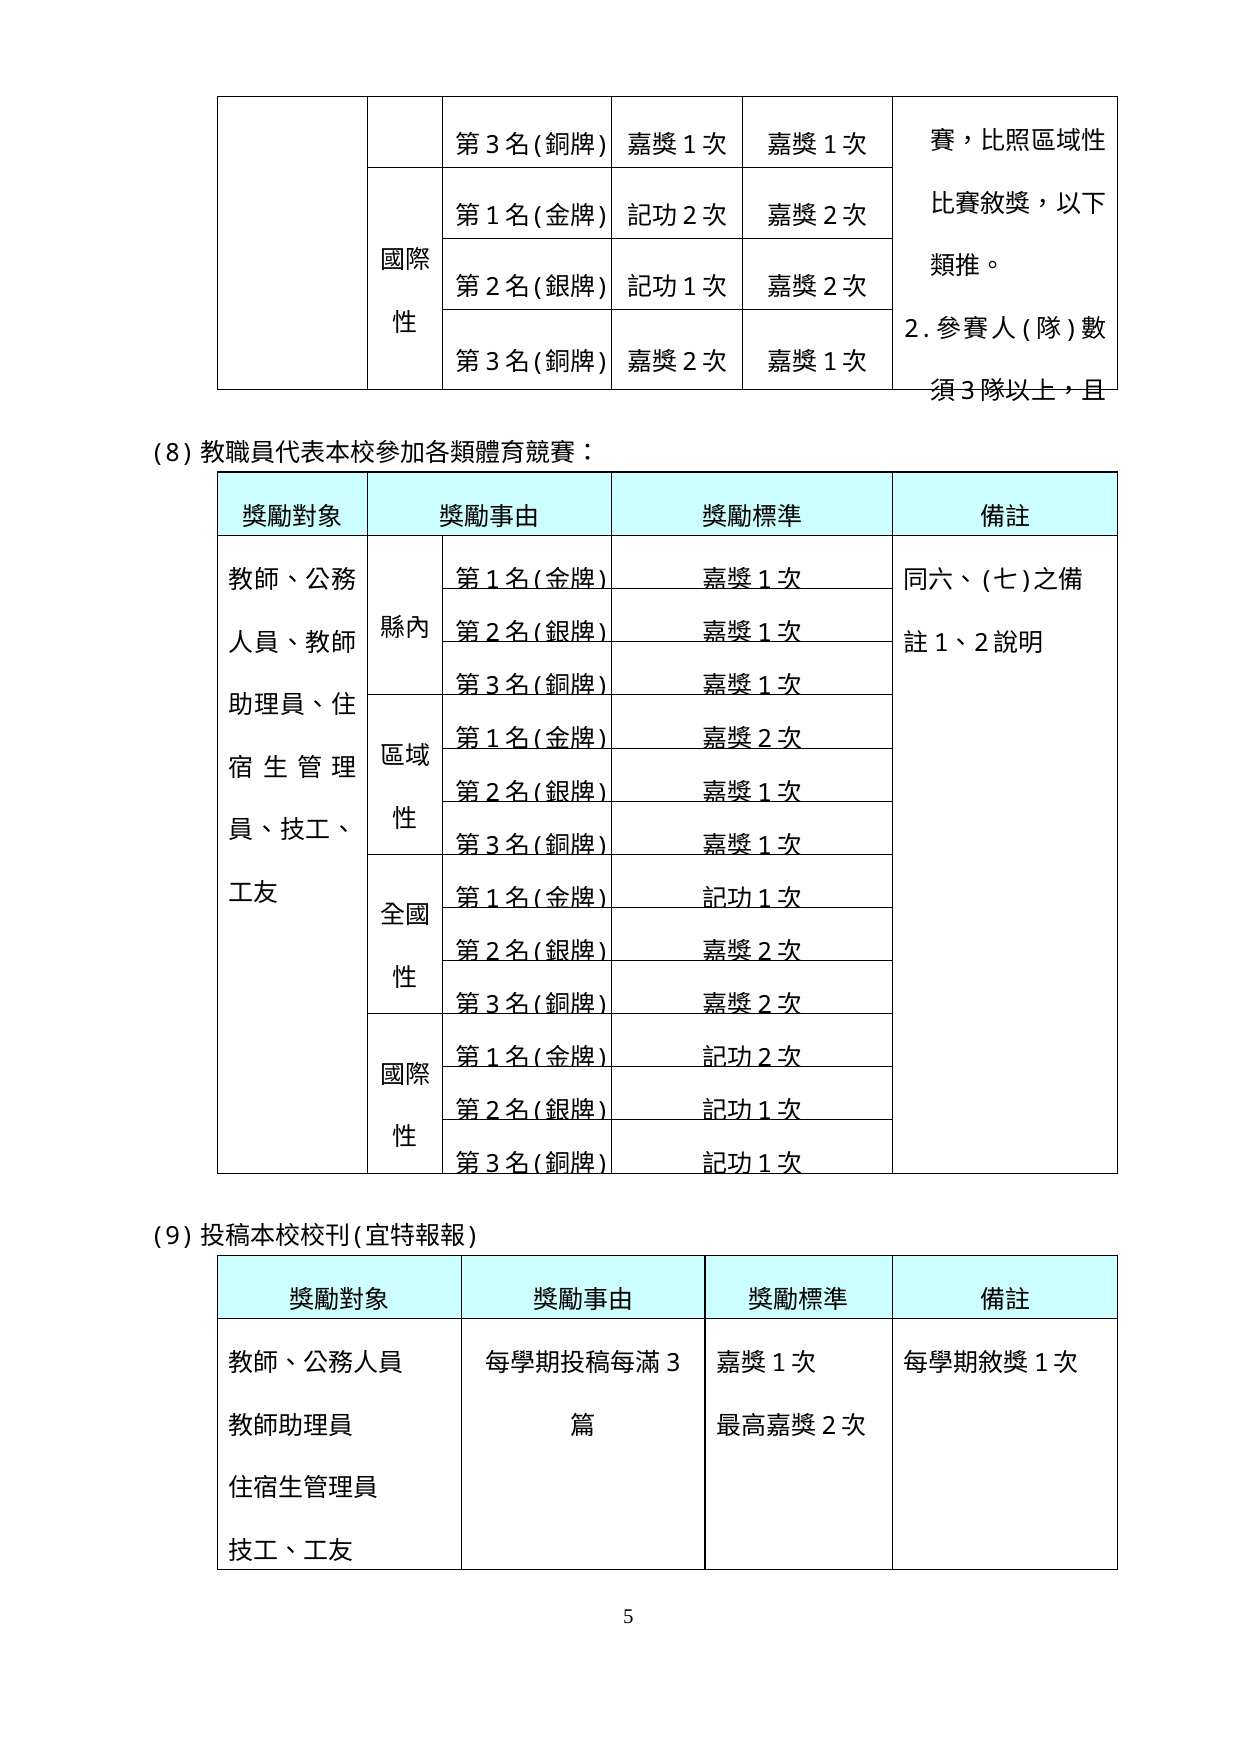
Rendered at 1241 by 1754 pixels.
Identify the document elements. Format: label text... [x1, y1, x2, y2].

table_cell 嘉獎1次 [743, 97, 892, 167]
table_cell 第2名(銀牌) [443, 589, 611, 641]
table_cell 全國性 [368, 855, 442, 1013]
table_cell 嘉獎1次 最高嘉獎2次 [706, 1319, 892, 1569]
table_cell 記功1次 [612, 1067, 892, 1119]
table_header 獎勵事由 [368, 473, 611, 535]
table_cell 第1名(金牌) [443, 1014, 611, 1066]
table_cell 記功2次 [612, 1014, 892, 1066]
table_cell 嘉獎2次 [612, 908, 892, 960]
table_cell 1.全國性比賽須為各級主管教育行政機關認定之全國校際比賽或其他中央地方主管機關舉辦具規模之全國性比賽；民間團體舉辦之全國性比賽，比照區域性比賽敘獎，以下類推。 2.參賽人(隊)數須3隊以上，且非因其他參賽人(隊)棄賽、喪失資格獲獎。 3.指導教師2人以上，由主要指導教師優先敘獎，其餘依實際出力情形遞減獎度。 4.獎勵人數不超過參加學生人數。 [893, 97, 1117, 389]
table_cell 記功1次 [612, 239, 742, 309]
table_cell 第2名(銀牌) [443, 908, 611, 960]
table_cell 記功1次 [612, 1120, 892, 1172]
table_cell 教師、公務人員 教師助理員 住宿生管理員 技工、工友 [218, 1319, 461, 1569]
table_cell [218, 97, 367, 389]
table_cell 第3名(銅牌) [443, 642, 611, 694]
table_cell 嘉獎1次 [612, 97, 742, 167]
table_header 備註 [893, 1256, 1117, 1318]
table_cell 縣內 [368, 536, 442, 694]
table_cell 嘉獎1次 [612, 802, 892, 854]
table_cell 國際性 [368, 1014, 442, 1172]
table_cell 嘉獎2次 [612, 310, 742, 389]
table_cell 每學期敘獎1次 [893, 1319, 1117, 1569]
table_cell 第2名(銀牌) [443, 239, 611, 309]
table_cell 第3名(銅牌) [443, 97, 611, 167]
table_header 獎勵對象 [218, 1256, 461, 1318]
table_cell 第1名(金牌) [443, 536, 611, 588]
table_header 獎勵事由 [462, 1256, 704, 1318]
table_cell 第2名(銀牌) [443, 749, 611, 801]
table_cell 國際性 [368, 168, 442, 389]
table_header 獎勵對象 [218, 473, 367, 535]
table_cell 第1名(金牌) [443, 695, 611, 747]
table_cell 嘉獎1次 [612, 749, 892, 801]
table_header 獎勵標準 [706, 1256, 892, 1318]
table_cell 嘉獎2次 [612, 961, 892, 1013]
table_cell 嘉獎1次 [612, 642, 892, 694]
table_cell 第3名(銅牌) [443, 310, 611, 389]
table_cell 記功2次 [612, 168, 742, 238]
table_cell 第1名(金牌) [443, 168, 611, 238]
table_cell 第3名(銅牌) [443, 961, 611, 1013]
list 教職員代表本校參加各類體育競賽： [150, 409, 1106, 471]
list 投稿本校校刊(宜特報報) [150, 1192, 1106, 1255]
table_cell 第3名(銅牌) [443, 802, 611, 854]
table_cell 嘉獎2次 [743, 168, 892, 238]
table_cell [368, 97, 442, 167]
table_cell 區域性 [368, 695, 442, 854]
table_cell 每學期投稿每滿3篇 [462, 1319, 704, 1569]
table_header 備註 [893, 473, 1117, 535]
table_cell 同六、(七)之備註1、2說明 [893, 536, 1117, 1172]
table_cell 嘉獎2次 [743, 239, 892, 309]
table_cell 第1名(金牌) [443, 855, 611, 907]
table_cell 第2名(銀牌) [443, 1067, 611, 1119]
table_cell 第3名(銅牌) [443, 1120, 611, 1172]
table_cell 嘉獎1次 [743, 310, 892, 389]
table_header 獎勵標準 [612, 473, 892, 535]
table_cell 嘉獎2次 [612, 695, 892, 747]
table_cell 嘉獎1次 [612, 589, 892, 641]
table_cell 嘉獎1次 [612, 536, 892, 588]
table_cell 教師、公務人員、教師助理員、住宿生管理員、技工、工友 [218, 536, 367, 1172]
table_cell 記功1次 [612, 855, 892, 907]
